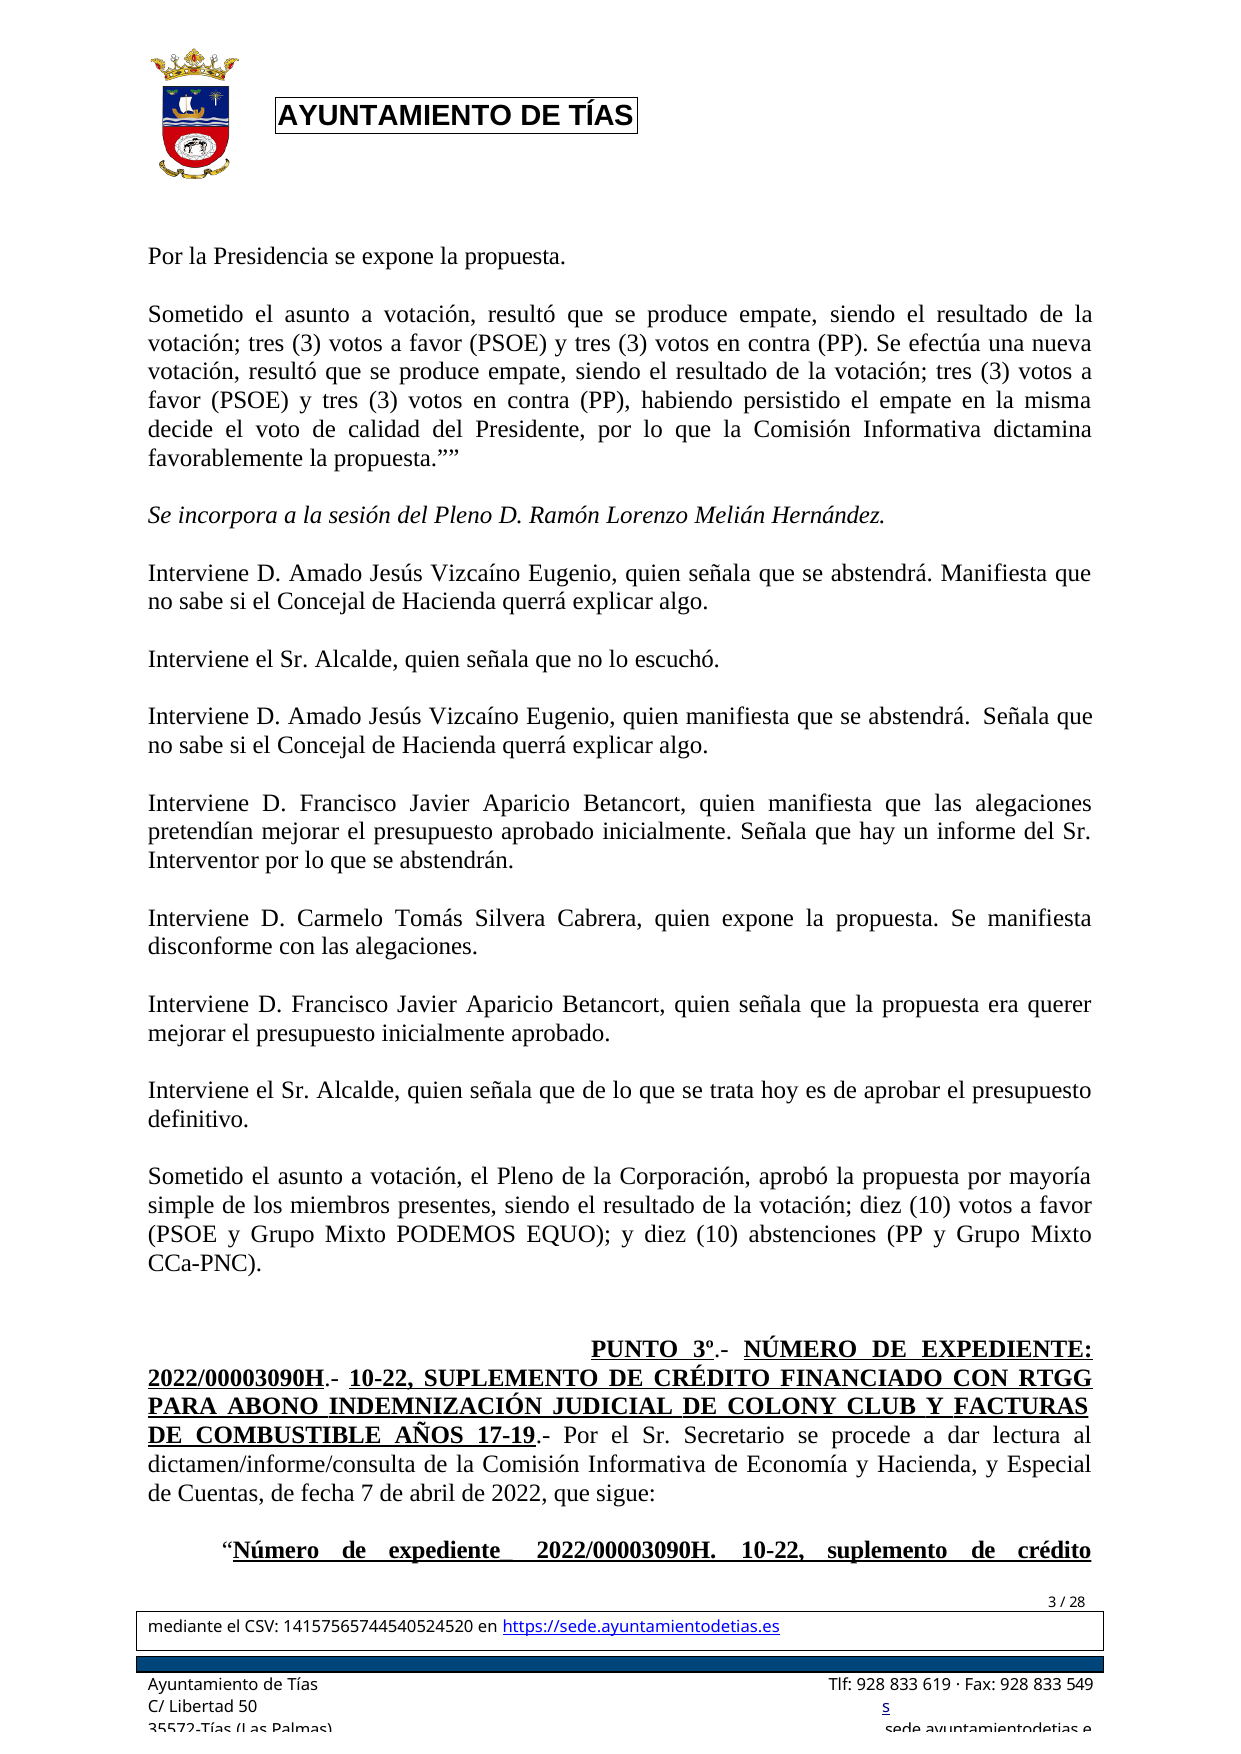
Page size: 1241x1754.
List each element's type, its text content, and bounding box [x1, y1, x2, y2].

text Por la Presidencia se expone la propuesta. [148, 241, 1105, 270]
picture [150, 48, 241, 179]
text Interviene el Sr. Alcalde, quien señala que de lo que se trata hoy es de aprobar el presupuesto definitivo. [148, 1075, 1093, 1133]
subtitle “Número de expediente_ 2022/00003090H. 10-22, suplemento de crédito [222, 1535, 1105, 1564]
text Sometido el asunto a votación, el Pleno de la Corporación, aprobó la propuesta por mayoría simple de los miembros presentes, siendo el resultado de la votación; diez (10) votos a favor (PSOE y Grupo Mixto PODEMOS EQUO); y diez (10) abstenciones (PP y Grupo Mixto CCa-PNC). [148, 1161, 1093, 1276]
text Se incorpora a la sesión del Pleno D. Ramón Lorenzo Melián Hernández. [148, 500, 1105, 529]
subtitle PUNTO 3º.- NÚMERO DE EXPEDIENTE: 2022/00003090H.- 10-22, SUPLEMENTO DE CRÉDITO FINANCIADO CON RTGG PARA ABONO INDEMNIZACIÓN JUDICIAL DE COLONY CLUB Y FACTURAS [148, 1334, 1093, 1420]
text Interviene D. Carmelo Tomás Silvera Cabrera, quien expone la propuesta. Se manifiesta disconforme con las alegaciones. [148, 903, 1093, 960]
text Sometido el asunto a votación, resultó que se produce empate, siendo el resultado de la votación; tres (3) votos a favor (PSOE) y tres (3) votos en contra (PP). Se efectúa una nueva votación, resultó que se produce empate, siendo el resultado de la votación; tres (3) votos a favor (PSOE) y tres (3) votos en contra (PP), habiendo persistido el empate en la misma decide el voto de calidad del Presidente, por lo que la Comisión Informativa dictamina favorablemente la propuesta.”” [148, 299, 1093, 471]
text Interviene D. Amado Jesús Vizcaíno Eugenio, quien señala que se abstendrá. Manifiesta que no sabe si el Concejal de Hacienda querrá explicar algo. [148, 558, 1093, 615]
text Interviene el Sr. Alcalde, quien señala que no lo escuchó. [148, 644, 1105, 673]
text DE COMBUSTIBLE AÑOS 17-19.- Por el Sr. Secretario se procede a dar lectura al dictamen/informe/consulta de la Comisión Informativa de Economía y Hacienda, y Especial de Cuentas, de fecha 7 de abril de 2022, que sigue: [148, 1420, 1093, 1506]
text Interviene D. Amado Jesús Vizcaíno Eugenio, quien manifiesta que se abstendrá. Señala que no sabe si el Concejal de Hacienda querrá explicar algo. [148, 701, 1093, 759]
text Interviene D. Francisco Javier Aparicio Betancort, quien manifiesta que las alegaciones pretendían mejorar el presupuesto aprobado inicialmente. Señala que hay un informe del Sr. Interventor por lo que se abstendrán. [148, 788, 1093, 874]
text Interviene D. Francisco Javier Aparicio Betancort, quien señala que la propuesta era querer mejorar el presupuesto inicialmente aprobado. [148, 989, 1092, 1046]
